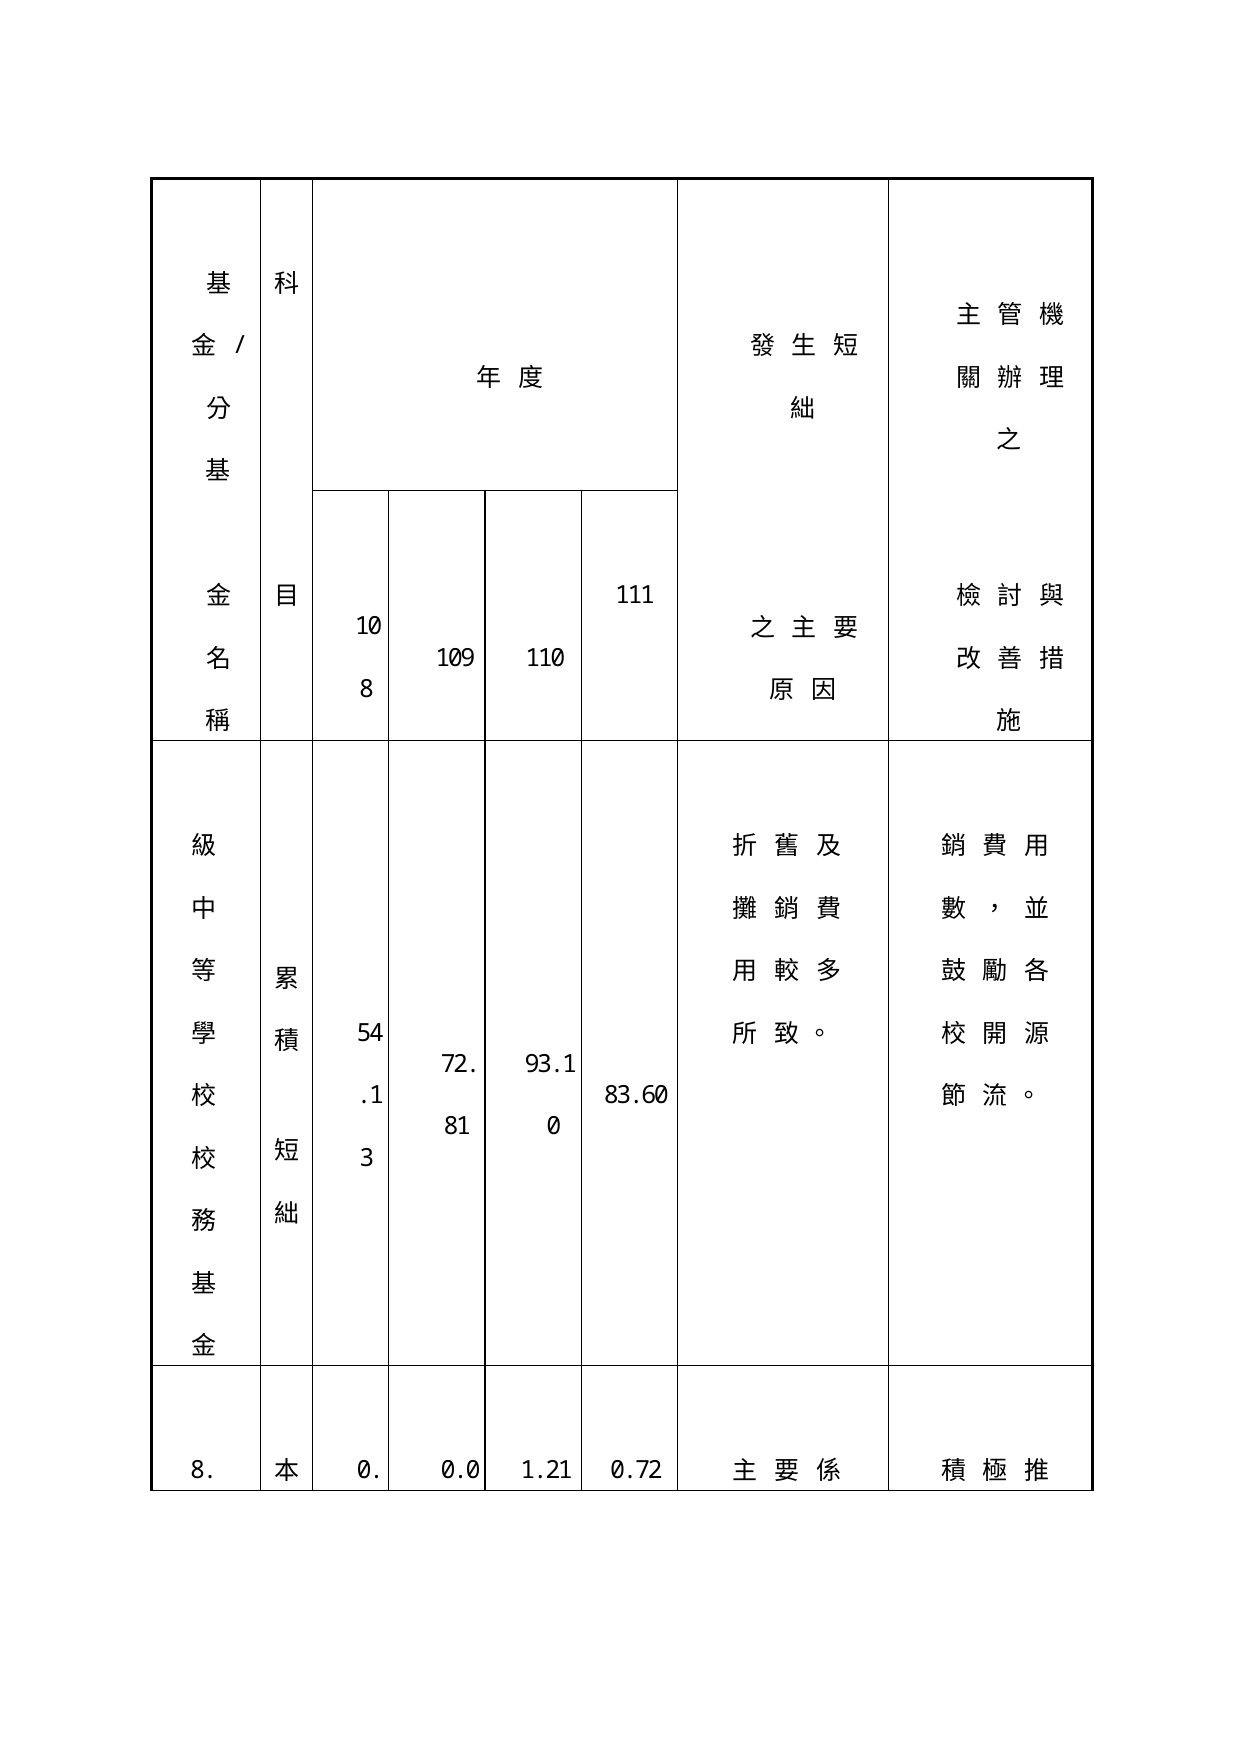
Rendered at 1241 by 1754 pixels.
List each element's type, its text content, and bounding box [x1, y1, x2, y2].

table_cell 積極推 [889, 1366, 1091, 1490]
table_cell 1.21 [486, 1366, 581, 1490]
table_cell 累積 短絀 [261, 741, 312, 1365]
table_header 科 [261, 180, 312, 490]
table_cell 8. [153, 1366, 260, 1490]
table_cell 7.國立高級中等學校校務基金 [153, 741, 260, 1365]
table_cell 0.72 [582, 1366, 677, 1490]
table_cell 111 [582, 491, 677, 740]
table_cell 檢討與改善措施 [889, 490, 1091, 740]
table_cell 目 [261, 490, 312, 740]
table_cell 之主要原因 [678, 490, 888, 740]
table_cell 折舊及攤銷費用較多所致。 [678, 741, 888, 1365]
table_header 發生短絀 [678, 180, 888, 490]
table_header 主管機關辦理之 [889, 180, 1091, 490]
table_cell 54.13 [313, 741, 388, 1365]
table_cell 0. [313, 1366, 388, 1490]
table_header 年度 [313, 180, 677, 490]
table_cell 110 [486, 491, 581, 740]
table_cell 72.81 [389, 741, 484, 1365]
table_cell 0.0 [389, 1366, 484, 1490]
table_cell 本 [261, 1366, 312, 1490]
table_cell 93.10 [486, 741, 581, 1365]
table_cell 109 [389, 491, 484, 740]
table_cell 108 [313, 491, 388, 740]
table_cell 83.60 [582, 741, 677, 1365]
table_cell 銷費用數，並鼓勵各校開源節流。 [889, 741, 1091, 1365]
table_cell 金名稱 [153, 490, 260, 740]
table_header 基金/分基 [153, 180, 260, 490]
table_cell 主要係 [678, 1366, 888, 1490]
